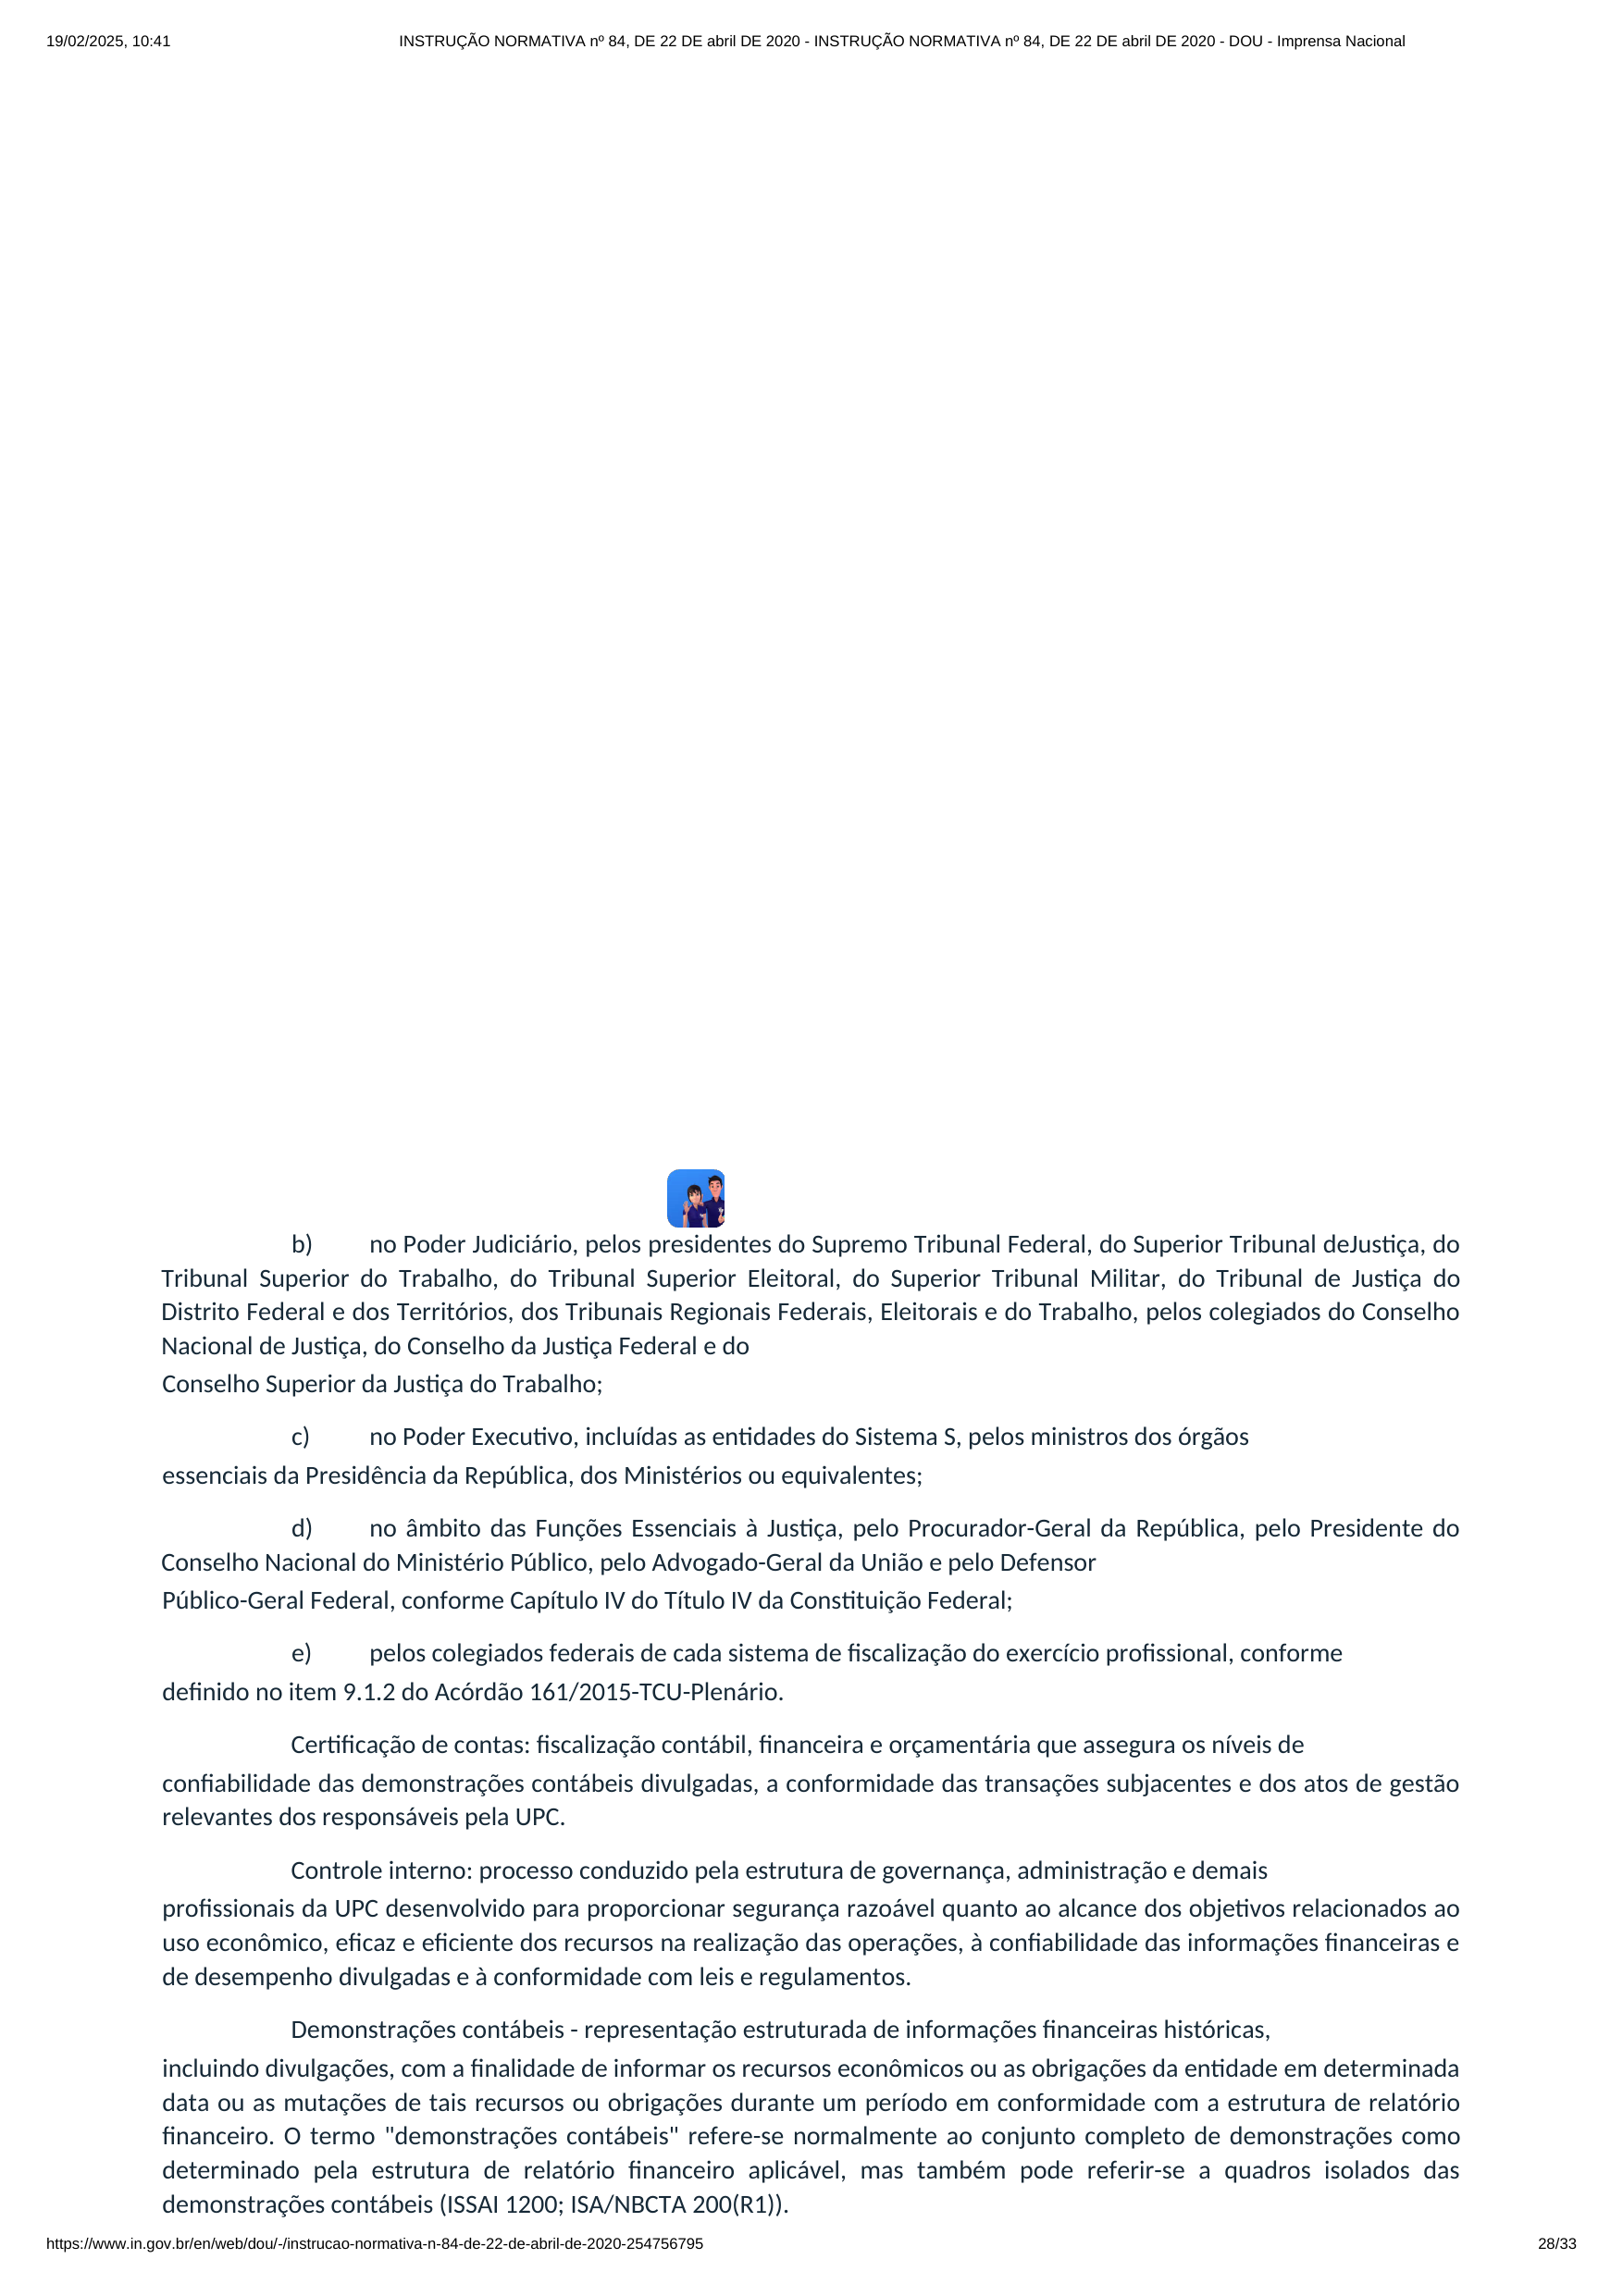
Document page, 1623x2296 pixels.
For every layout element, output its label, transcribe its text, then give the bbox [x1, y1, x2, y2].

text incluindo divulgações, com a finalidade de informar os recursos econômicos ou as obrigações da entidade em determinada data ou as mutações de tais recursos ou obrigações durante um período em conformidade com a estrutura de relatório financeiro. O termo "demonstrações contábeis" refere-se normalmente ao conjunto completo de demonstrações como determinado pela estrutura de relatório financeiro aplicável, mas também pode referir-se a quadros isolados das demonstrações contábeis (ISSAI 1200; ISA/NBCTA 200(R1)). [162, 2052, 1462, 2219]
text Demonstrações contábeis - representação estruturada de informações financeiras históricas, [291, 2013, 1462, 2045]
text Certificação de contas: fiscalização contábil, financeira e orçamentária que assegura os níveis de [291, 1728, 1462, 1759]
text Controle interno: processo conduzido pela estrutura de governança, administração e demais [291, 1854, 1462, 1885]
list no Poder Judiciário, pelos presidentes do Supremo Tribunal Federal, do Superior Tribunal deJustiça, do Tribunal Superior do Trabalho, do Tribunal Superior Eleitoral, do Superior Tribunal Militar, do Tribunal de Justiça do Distrito Federal e dos Territórios, dos Tribunais Regionais Federais, Eleitorais e do Trabalho, pelos colegiados do Conselho Nacional de Justiça, do Conselho da Justiça Federal e do [161, 1228, 1462, 1362]
list no âmbito das Funções Essenciais à Justiça, pelo Procurador-Geral da República, pelo Presidente do Conselho Nacional do Ministério Público, pelo Advogado-Geral da União e pelo Defensor [161, 1512, 1462, 1577]
list pelos colegiados federais de cada sistema de fiscalização do exercício profissional, conforme [161, 1636, 1462, 1668]
text essenciais da Presidência da República, dos Ministérios ou equivalentes; [162, 1459, 1462, 1490]
text definido no item 9.1.2 do Acórdão 161/2015-TCU-Plenário. [162, 1675, 1462, 1707]
text Público-Geral Federal, conforme Capítulo IV do Título IV da Constituição Federal; [162, 1584, 1462, 1615]
text Conselho Superior da Justiça do Trabalho; [162, 1367, 1462, 1399]
text profissionais da UPC desenvolvido para proporcionar segurança razoável quanto ao alcance dos objetivos relacionados ao uso econômico, eficaz e eficiente dos recursos na realização das operações, à confiabilidade das informações financeiras e de desempenho divulgadas e à conformidade com leis e regulamentos. [162, 1893, 1462, 1992]
list no Poder Executivo, incluídas as entidades do Sistema S, pelos ministros dos órgãos [161, 1420, 1462, 1451]
text confiabilidade das demonstrações contábeis divulgadas, a conformidade das transações subjacentes e dos atos de gestão relevantes dos responsáveis pela UPC. [162, 1767, 1462, 1833]
